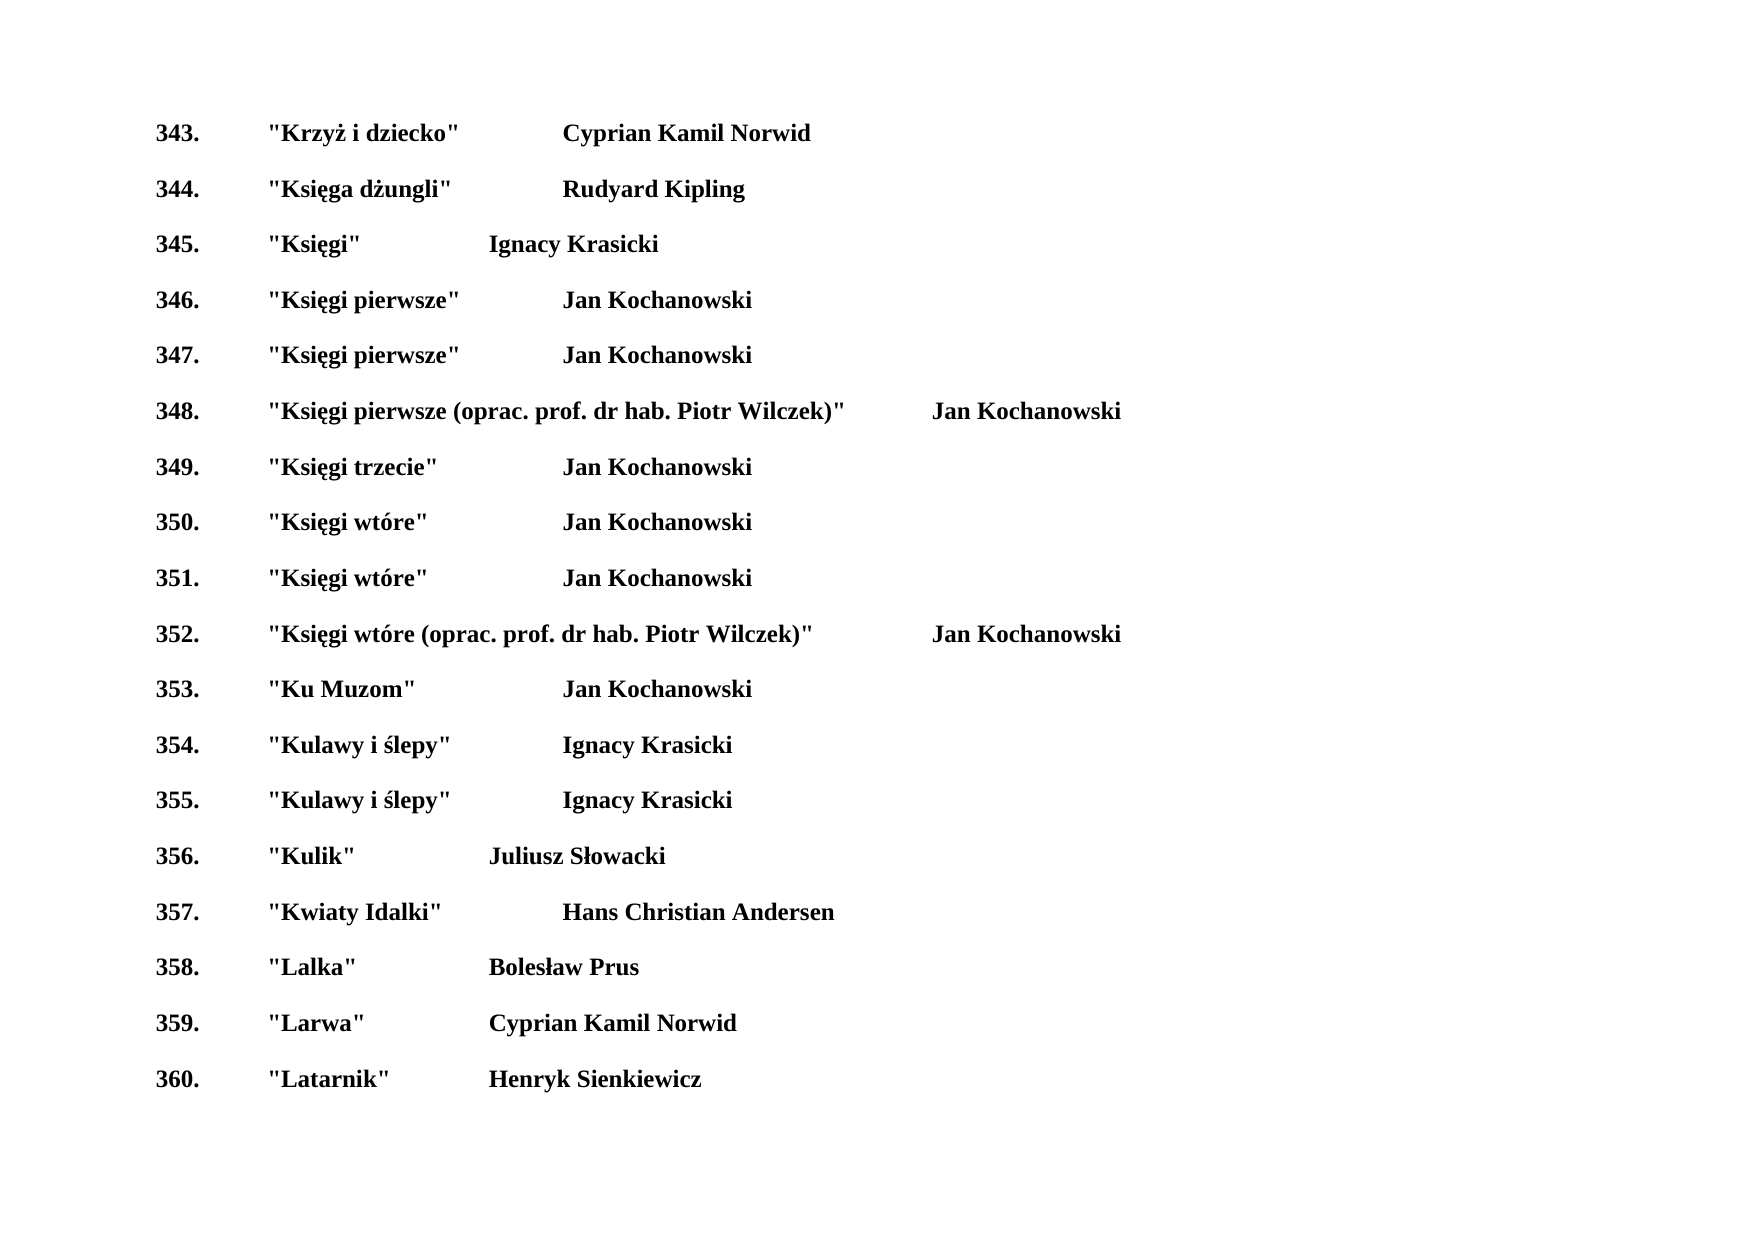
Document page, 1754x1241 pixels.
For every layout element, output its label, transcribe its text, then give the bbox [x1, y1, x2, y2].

list "Larwa" Cyprian Kamil Norwid [156, 1008, 1636, 1037]
list "Księga dżungli" Rudyard Kipling [156, 174, 1636, 202]
list "Kwiaty Idalki" Hans Christian Andersen [156, 897, 1636, 926]
list "Latarnik" Henryk Sienkiewicz [156, 1064, 1636, 1092]
list "Księgi" Ignacy Krasicki [156, 229, 1636, 258]
list "Ku Muzom" Jan Kochanowski [156, 674, 1636, 703]
list "Księgi pierwsze" Jan Kochanowski [156, 285, 1636, 314]
list "Księgi wtóre (oprac. prof. dr hab. Piotr Wilczek)" Jan Kochanowski [156, 619, 1636, 647]
list "Księgi pierwsze (oprac. prof. dr hab. Piotr Wilczek)" Jan Kochanowski [156, 396, 1636, 425]
list "Kulawy i ślepy" Ignacy Krasicki [156, 730, 1636, 759]
list "Księgi wtóre" Jan Kochanowski [156, 563, 1636, 592]
list "Krzyż i dziecko" Cyprian Kamil Norwid [156, 118, 1636, 147]
list "Kulawy i ślepy" Ignacy Krasicki [156, 786, 1636, 814]
list "Kulik" Juliusz Słowacki [156, 841, 1636, 870]
list "Księgi trzecie" Jan Kochanowski [156, 452, 1636, 481]
list "Lalka" Bolesław Prus [156, 952, 1636, 981]
list "Księgi wtóre" Jan Kochanowski [156, 507, 1636, 536]
list "Księgi pierwsze" Jan Kochanowski [156, 341, 1636, 369]
